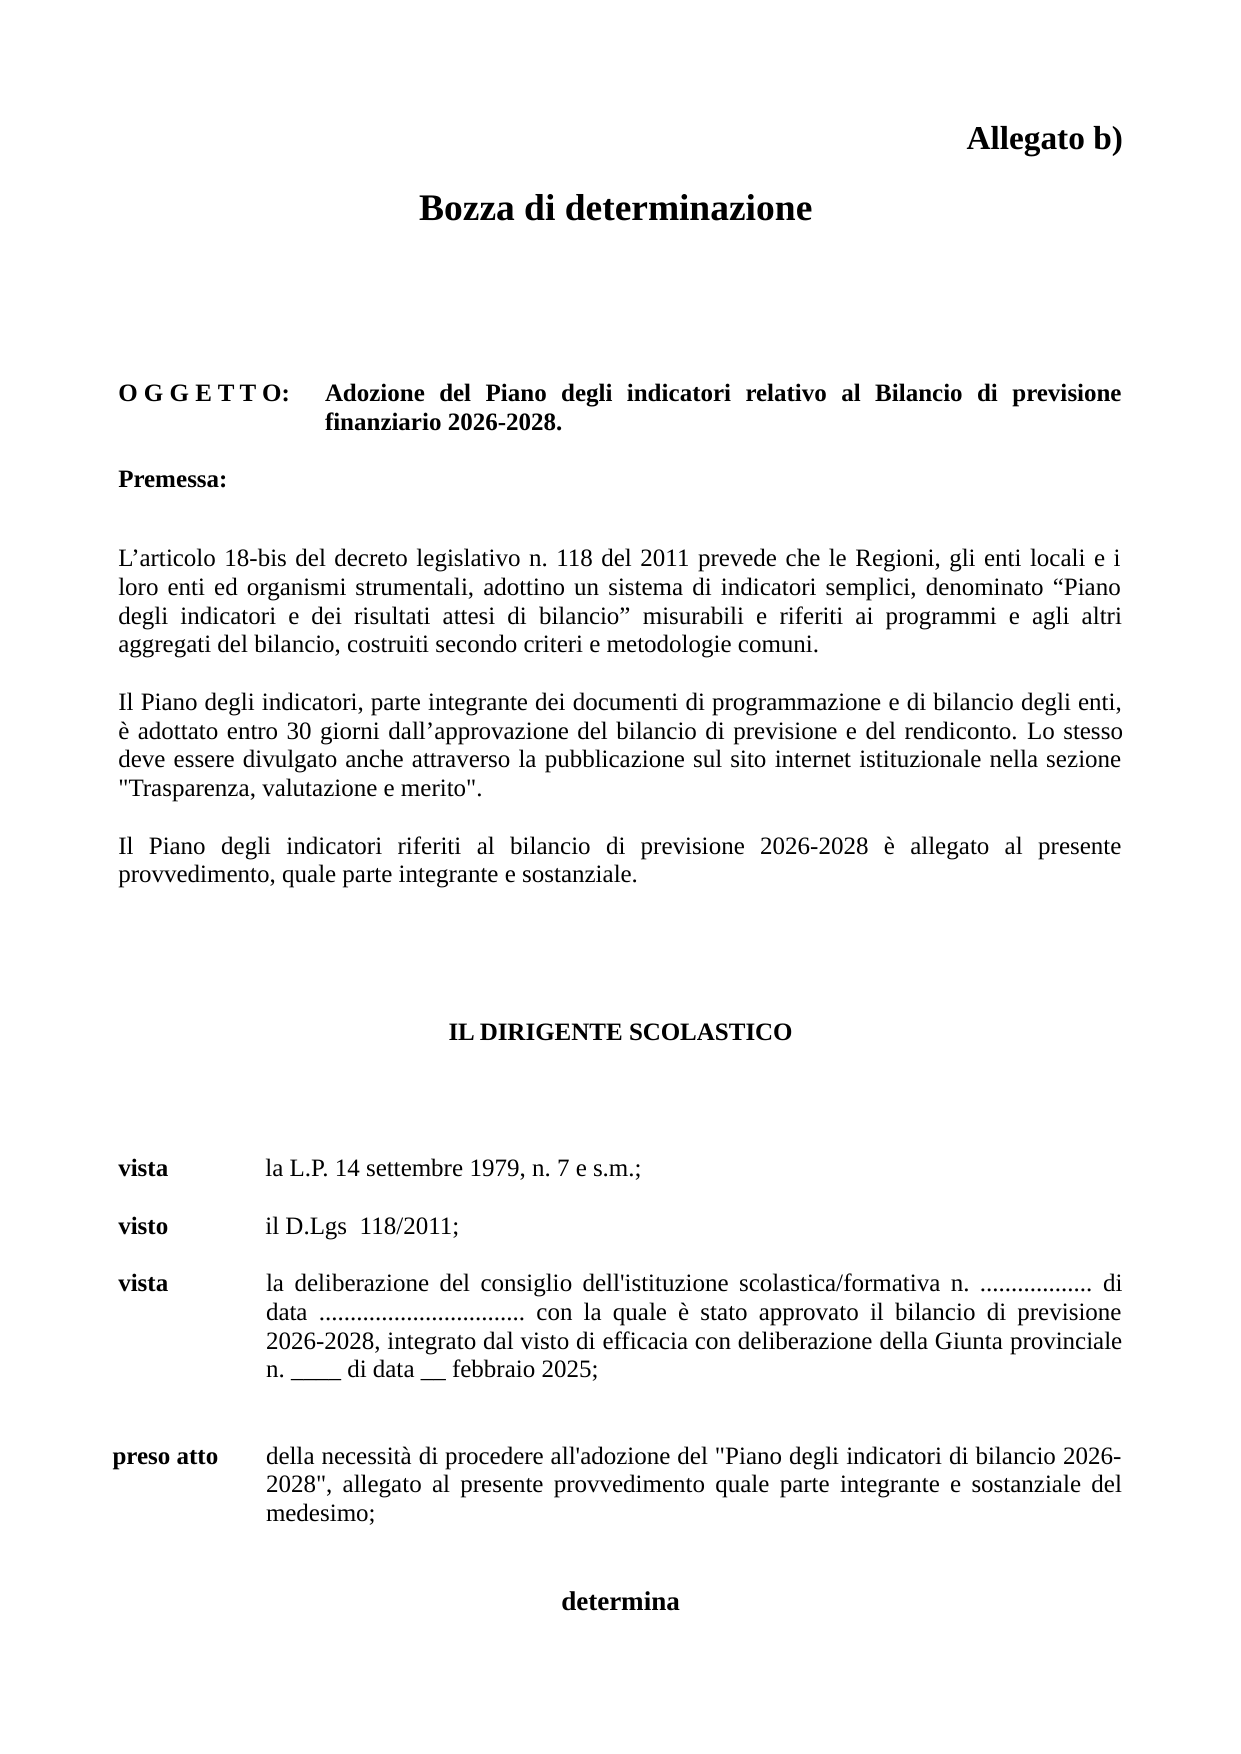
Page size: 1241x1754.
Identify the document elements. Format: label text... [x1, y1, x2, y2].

text determina [118, 1584, 1123, 1616]
text Bozza di determinazione [118, 185, 1123, 228]
text O G G E T T O: Adozione del Piano degli indicatori relativo al Bilancio di previsione finanziario 2026-2028. [118, 378, 1123, 436]
text preso atto della necessità di procedere all'adozione del "Piano degli indicatori di bilancio 2026-2028", allegato al presente provvedimento quale parte integrante e sostanziale del medesimo; [112, 1441, 1123, 1527]
text visto il D.Lgs 118/2011; [118, 1211, 1123, 1239]
text Allegato b) [118, 118, 1123, 156]
text IL DIRIGENTE SCOLASTICO [118, 1017, 1123, 1046]
text Il Piano degli indicatori riferiti al bilancio di previsione 2026-2028 è allegato al presente provvedimento, quale parte integrante e sostanziale. [118, 831, 1123, 888]
text vista la L.P. 14 settembre 1979, n. 7 e s.m.; [118, 1153, 1123, 1182]
text L’articolo 18-bis del decreto legislativo n. 118 del 2011 prevede che le Regioni, gli enti locali e i loro enti ed organismi strumentali, adottino un sistema di indicatori semplici, denominato “Piano degli indicatori e dei risultati attesi di bilancio” misurabili e riferiti ai programmi e agli altri aggregati del bilancio, costruiti secondo criteri e metodologie comuni. [118, 543, 1123, 658]
text Il Piano degli indicatori, parte integrante dei documenti di programmazione e di bilancio degli enti, è adottato entro 30 giorni dall’approvazione del bilancio di previsione e del rendiconto. Lo stesso deve essere divulgato anche attraverso la pubblicazione sul sito internet istituzionale nella sezione "Trasparenza, valutazione e merito". [118, 687, 1123, 802]
text Premessa: [118, 464, 1123, 493]
text vista la deliberazione del consiglio dell'istituzione scolastica/formativa n. .................. di data ................................. con la quale è stato approvato il bilancio di previsione 2026-2028, integrato dal visto di efficacia con deliberazione della Giunta provinciale n. ____ di data __ febbraio 2025; [118, 1268, 1123, 1383]
